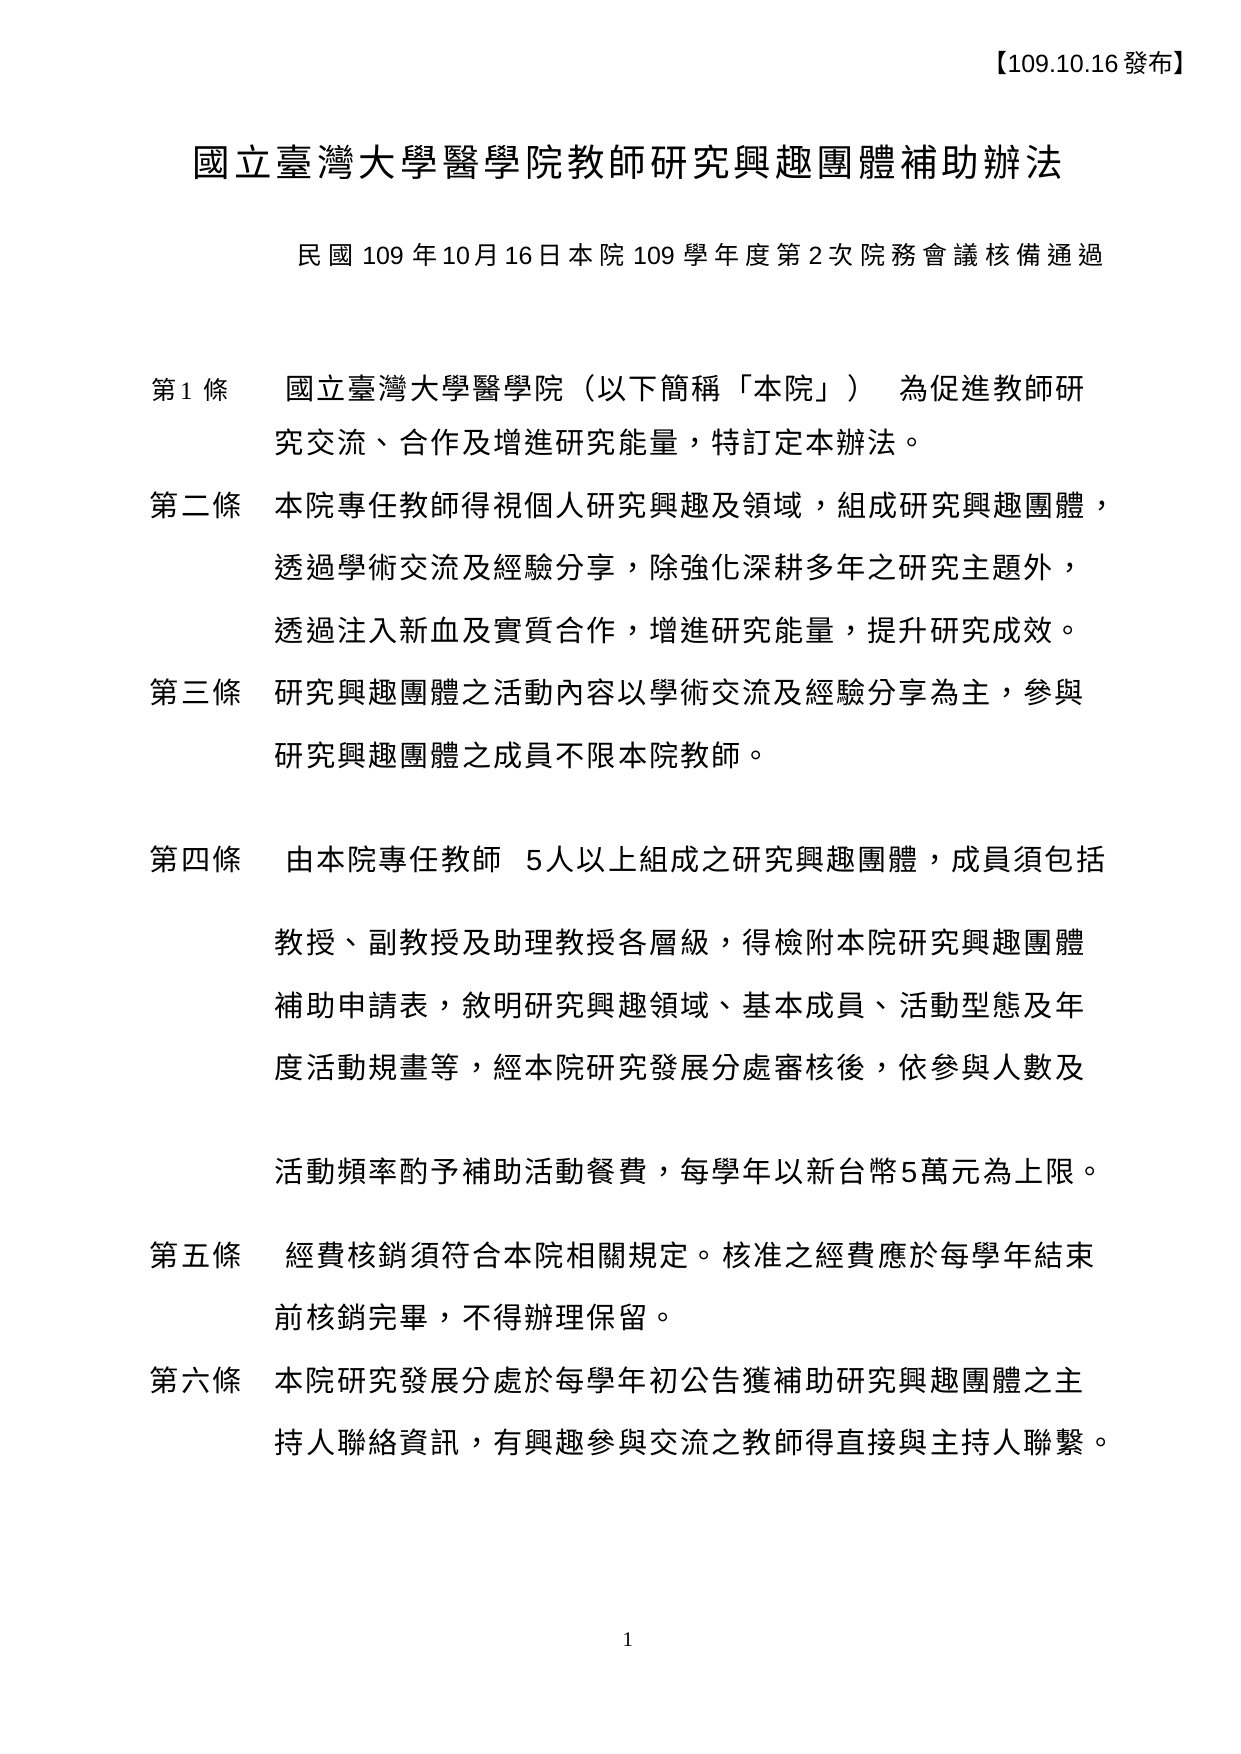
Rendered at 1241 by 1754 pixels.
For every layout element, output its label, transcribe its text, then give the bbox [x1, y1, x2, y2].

text 國立臺灣大學醫學院教師研究興趣團體補助辦法 [148, 118, 1107, 181]
list 國立臺灣大學醫學院（以下簡稱「本院」） 為促進教師研究交流、合作及增進研究能量，特訂定本辦法。 [148, 337, 1107, 462]
text 第二條 本院專任教師得視個人研究興趣及領域，組成研究興趣團體，透過學術交流及經驗分享，除強化深耕多年之研究主題外，透過注入新血及實質合作，增進研究能量，提升研究成效。 [148, 462, 1107, 649]
text 第四條 由本院專任教師 5人以上組成之研究興趣團體，成員須包括教授、副教授及助理教授各層級，得檢附本院研究興趣團體補助申請表，敘明研究興趣領域、基本成員、活動型態及年度活動規畫等，經本院研究發展分處審核後，依參與人數及活動頻率酌予補助活動餐費，每學年以新台幣5萬元為上限。 [148, 774, 1107, 1212]
text 第五條 經費核銷須符合本院相關規定。核准之經費應於每學年結束前核銷完畢，不得辦理保留。 [148, 1212, 1107, 1337]
text 【109.10.16發布】 [982, 43, 1224, 79]
text 民國109年10月16日本院109學年度第2次院務會議核備通過 [148, 201, 1107, 264]
text [967, 36, 1239, 100]
text 第六條 本院研究發展分處於每學年初公告獲補助研究興趣團體之主持人聯絡資訊，有興趣參與交流之教師得直接與主持人聯繫。 [148, 1337, 1107, 1462]
text 第三條 研究興趣團體之活動內容以學術交流及經驗分享為主，參與研究興趣團體之成員不限本院教師。 [148, 649, 1107, 774]
